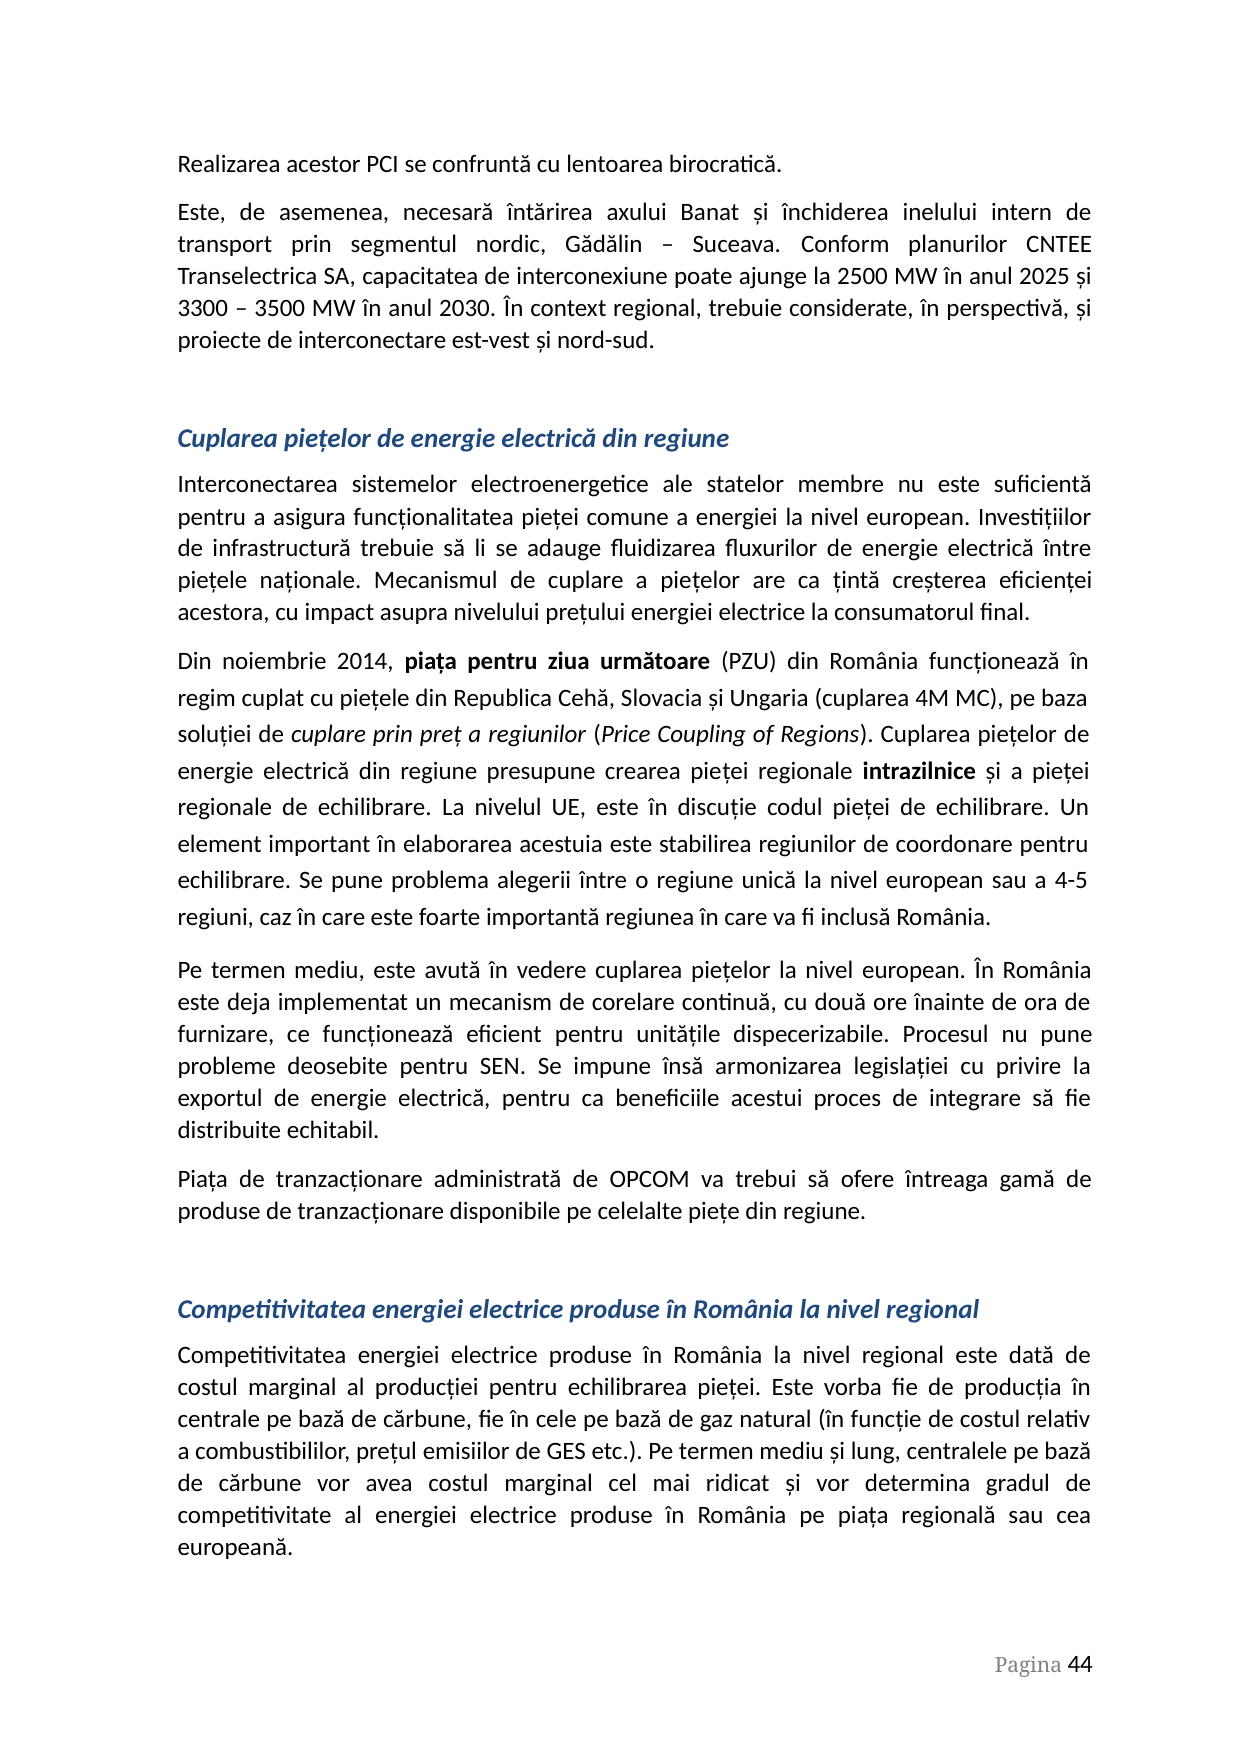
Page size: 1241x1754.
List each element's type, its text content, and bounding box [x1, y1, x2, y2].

text Interconectarea sistemelor electroenergetice ale statelor membre nu este suficientă pentru a asigura funcționalitatea pieței comune a energiei la nivel european. Investițiilor de infrastructură trebuie să li se adauge fluidizarea fluxurilor de energie electrică între piețele naționale. Mecanismul de cuplare a pieţelor are ca ţintă creșterea eficienței acestora, cu impact asupra nivelului prețului energiei electrice la consumatorul final. [177, 469, 1092, 627]
text Piața de tranzacționare administrată de OPCOM va trebui să ofere întreaga gamă de produse de tranzacționare disponibile pe celelalte piețe din regiune. [177, 1163, 1092, 1225]
subtitle Competitivitatea energiei electrice produse în România la nivel regional [177, 1292, 1092, 1325]
text Este, de asemenea, necesară întărirea axului Banat și închiderea inelului intern de transport prin segmentul nordic, Gădălin – Suceava. Conform planurilor CNTEE Transelectrica SA, capacitatea de interconexiune poate ajunge la 2500 MW în anul 2025 și 3300 – 3500 MW în anul 2030. În context regional, trebuie considerate, în perspectivă, și proiecte de interconectare est-vest şi nord-sud. [177, 196, 1092, 355]
subtitle Cuplarea piețelor de energie electrică din regiune [177, 422, 1092, 454]
text Realizarea acestor PCI se confruntă cu lentoarea birocratică. [177, 148, 1092, 178]
text Din noiembrie 2014, piața pentru ziua următoare (PZU) din România funcționează în regim cuplat cu piețele din Republica Cehă, Slovacia și Ungaria (cuplarea 4M MC), pe baza soluției de cuplare prin preț a regiunilor (Price Coupling of Regions). Cuplarea piețelor de energie electrică din regiune presupune crearea pieţei regionale intrazilnice şi a pieţei regionale de echilibrare. La nivelul UE, este în discuţie codul pieţei de echilibrare. Un element important în elaborarea acestuia este stabilirea regiunilor de coordonare pentru echilibrare. Se pune problema alegerii între o regiune unică la nivel european sau a 4-5 regiuni, caz în care este foarte importantă regiunea în care va fi inclusă România. [177, 645, 1089, 932]
text Pe termen mediu, este avută în vedere cuplarea piețelor la nivel european. În România este deja implementat un mecanism de corelare continuă, cu două ore înainte de ora de furnizare, ce funcționează eficient pentru unităţile dispecerizabile. Procesul nu pune probleme deosebite pentru SEN. Se impune însă armonizarea legislației cu privire la exportul de energie electrică, pentru ca beneficiile acestui proces de integrare să fie distribuite echitabil. [177, 954, 1092, 1145]
text Competitivitatea energiei electrice produse în România la nivel regional este dată de costul marginal al producției pentru echilibrarea pieței. Este vorba fie de producția în centrale pe bază de cărbune, fie în cele pe bază de gaz natural (în funcție de costul relativ a combustibililor, prețul emisiilor de GES etc.). Pe termen mediu și lung, centralele pe bază de cărbune vor avea costul marginal cel mai ridicat și vor determina gradul de competitivitate al energiei electrice produse în România pe piața regională sau cea europeană. [177, 1339, 1092, 1562]
